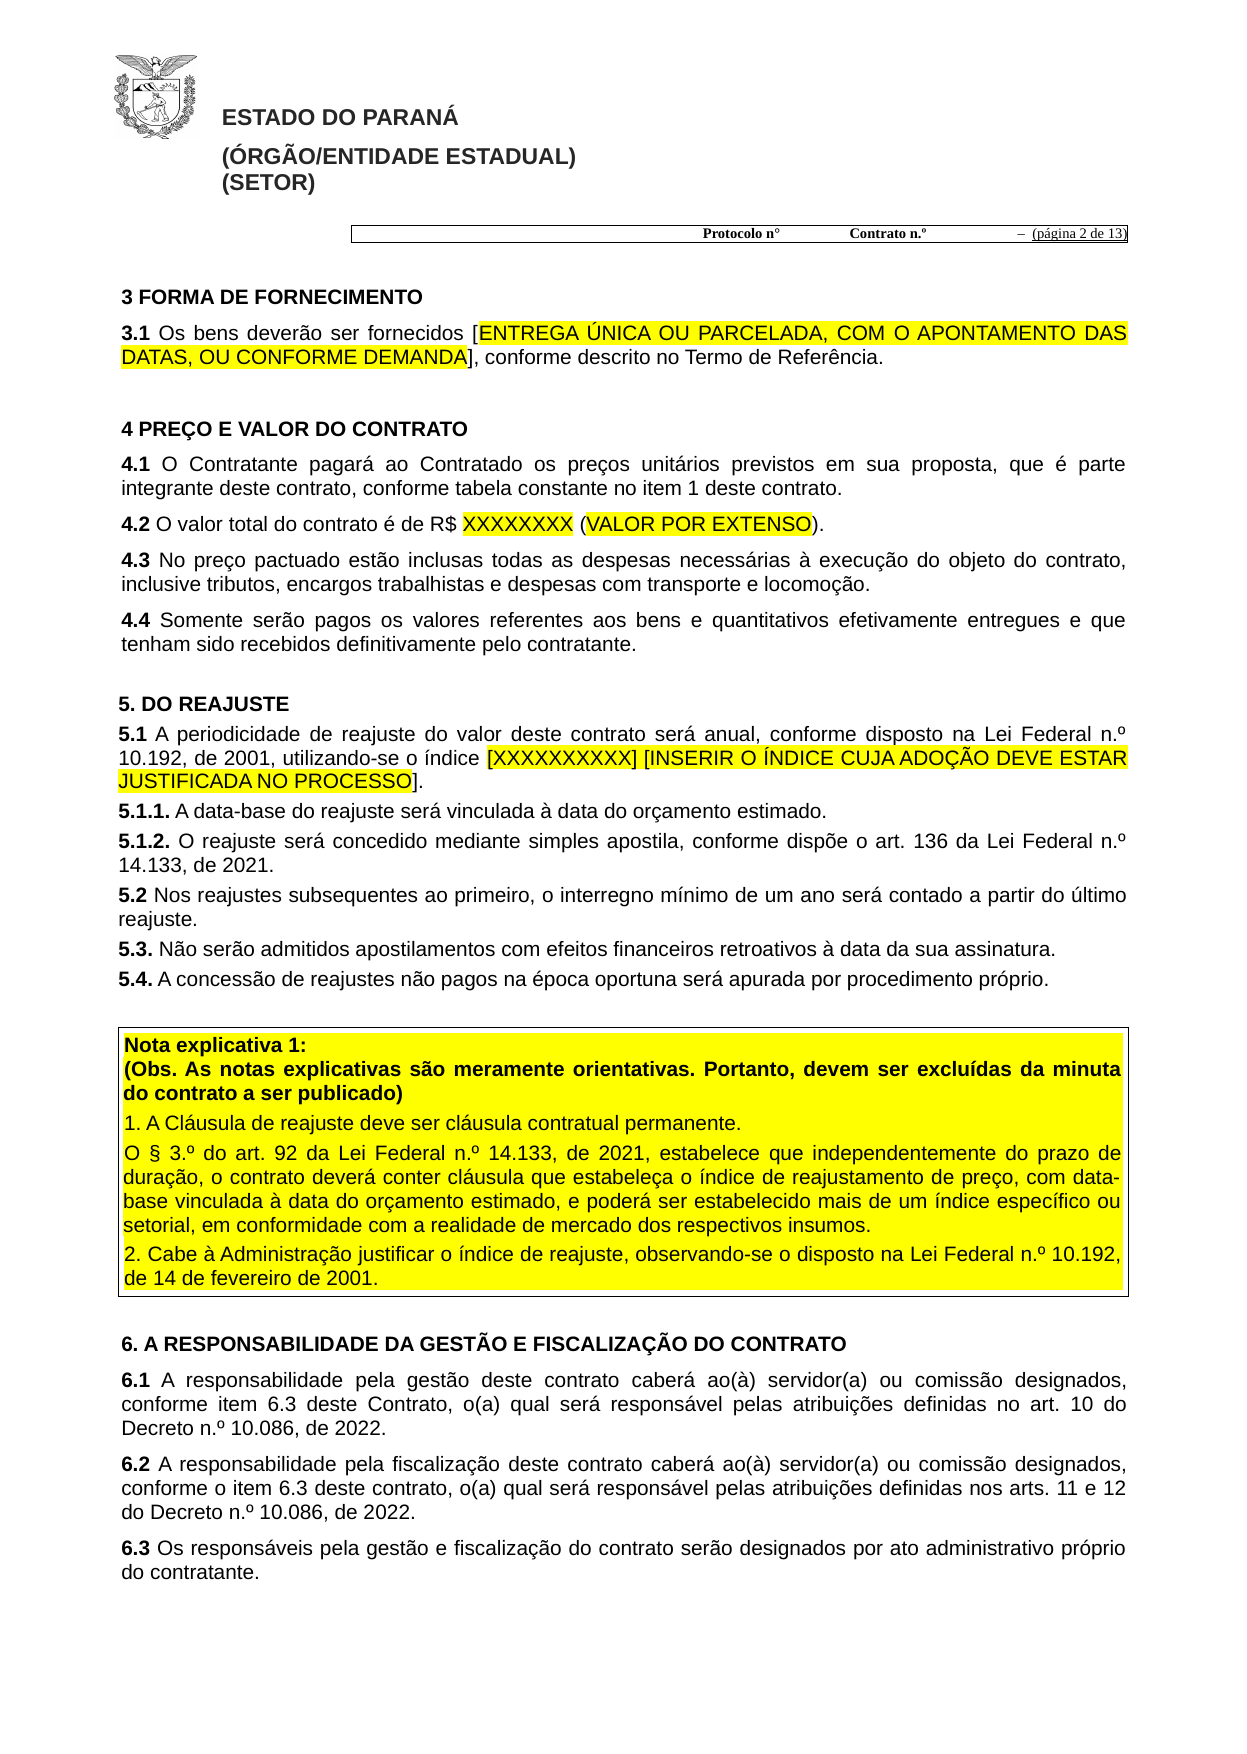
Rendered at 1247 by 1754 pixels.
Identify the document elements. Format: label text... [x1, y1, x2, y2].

picture [113, 54, 199, 140]
table_header Nota explicativa 1: (Obs. As notas explicativas são meramente orientativas. Portanto, devem ser excluídas da minuta do contrato a ser publicado) 1. A Cláusula de reajuste deve ser cláusula contratual permanente. O § 3.º do art. 92 da Lei Federal n.º 14.133, de 2021, estabelece que independentemente do prazo de duração, o contrato deverá conter cláusula que estabeleça o índice de reajustamento de preço, com data-base vinculada à data do orçamento estimado, e poderá ser estabelecido mais de um índice específico ou setorial, em conformidade com a realidade de mercado dos respectivos insumos. 2. Cabe à Administração justificar o índice de reajuste, observando-se o disposto na Lei Federal n.º 10.192, de 14 de fevereiro de 2001. [119, 1028, 1128, 1296]
text 5.1 A periodicidade de reajuste do valor deste contrato será anual, conforme disposto na Lei Federal n.º 10.192, de 2001, utilizando-se o índice [XXXXXXXXXX] [INSERIR O ÍNDICE CUJA ADOÇÃO DEVE ESTAR JUSTIFICADA NO PROCESSO]. [118, 721, 1128, 793]
text 5.1.2. O reajuste será concedido mediante simples apostila, conforme dispõe o art. 136 da Lei Federal n.º 14.133, de 2021. [118, 829, 1128, 877]
text 3 Forma de fornecimento [121, 285, 1128, 309]
text 4.1 O Contratante pagará ao Contratado os preços unitários previstos em sua proposta, que é parte integrante deste contrato, conforme tabela constante no item 1 deste contrato. [121, 452, 1128, 500]
text 6. A RESPONSABILIDADE DA GESTÃO E FISCALIZAÇÃO DO CONTRATO [121, 1332, 1128, 1356]
text 4.3 No preço pactuado estão inclusas todas as despesas necessárias à execução do objeto do contrato, inclusive tributos, encargos trabalhistas e despesas com transporte e locomoção. [121, 548, 1128, 596]
text 6.3 Os responsáveis pela gestão e fiscalização do contrato serão designados por ato administrativo próprio do contratante. [121, 1536, 1128, 1583]
text 4 PREÇO E VALOR DO CONTRATO [121, 416, 1128, 440]
text 4.2 O valor total do contrato é de R$ XXXXXXXX (VALOR POR EXTENSO). [121, 512, 1128, 536]
text 5.4. A concessão de reajustes não pagos na época oportuna será apurada por procedimento próprio. [118, 967, 1128, 991]
text 3.1 Os bens deverão ser fornecidos [ENTREGA ÚNICA OU PARCELADA, COM O APONTAMENTO DAS DATAS, OU CONFORME DEMANDA], conforme descrito no Termo de Referência. [121, 321, 1128, 369]
text 5. DO REAJUSTE [118, 691, 1128, 715]
text 4.4 Somente serão pagos os valores referentes aos bens e quantitativos efetivamente entregues e que tenham sido recebidos definitivamente pelo contratante. [121, 608, 1128, 656]
text 5.1.1. A data-base do reajuste será vinculada à data do orçamento estimado. [118, 799, 1128, 823]
text 5.3. Não serão admitidos apostilamentos com efeitos financeiros retroativos à data da sua assinatura. [118, 937, 1128, 961]
text 5.2 Nos reajustes subsequentes ao primeiro, o interregno mínimo de um ano será contado a partir do último reajuste. [118, 883, 1128, 931]
text 6.1 A responsabilidade pela gestão deste contrato caberá ao(à) servidor(a) ou comissão designados, conforme item 6.3 deste Contrato, o(a) qual será responsável pelas atribuições definidas no art. 10 do Decreto n.º 10.086, de 2022. [121, 1368, 1128, 1440]
text 6.2 A responsabilidade pela fiscalização deste contrato caberá ao(à) servidor(a) ou comissão designados, conforme o item 6.3 deste contrato, o(a) qual será responsável pelas atribuições definidas nos arts. 11 e 12 do Decreto n.º 10.086, de 2022. [121, 1452, 1128, 1524]
